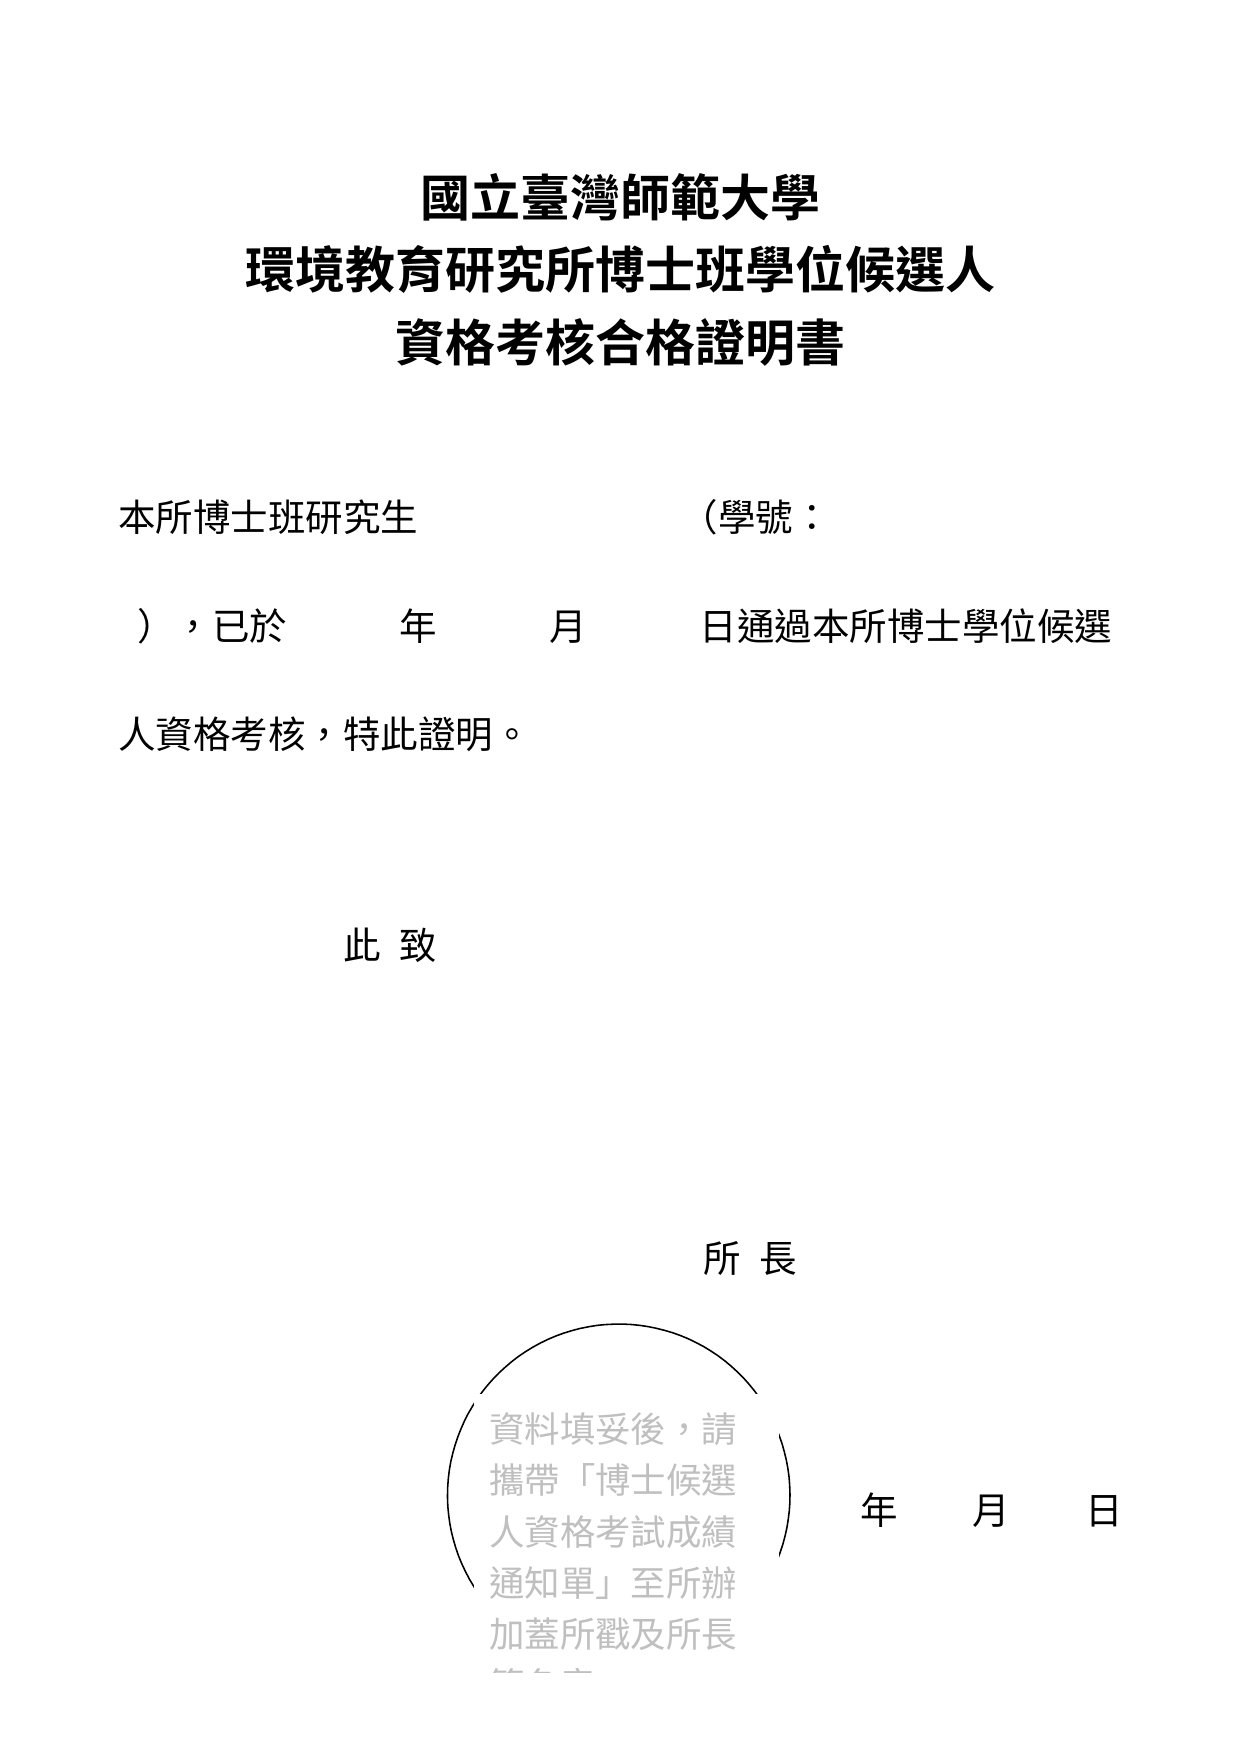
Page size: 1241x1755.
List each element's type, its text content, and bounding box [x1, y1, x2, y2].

text 資料填妥後，請攜帶「博士候選人資格考試成績通知單」至所辦加蓋所戳及所長簽名章 [489, 1402, 764, 1672]
text 本所博士班研究生 （學號： ），已於 年 月 日通過本所博士學位候選人資格考核，特此證明。 [118, 488, 1122, 759]
text 所 長 [118, 1229, 1122, 1283]
text 資格考核合格證明書 [118, 303, 1122, 376]
text 此 致 [118, 916, 1122, 970]
text 年 月 日 [118, 1375, 1122, 1680]
text 國立臺灣師範大學 [118, 158, 1122, 231]
text 環境教育研究所博士班學位候選人 [118, 231, 1122, 303]
